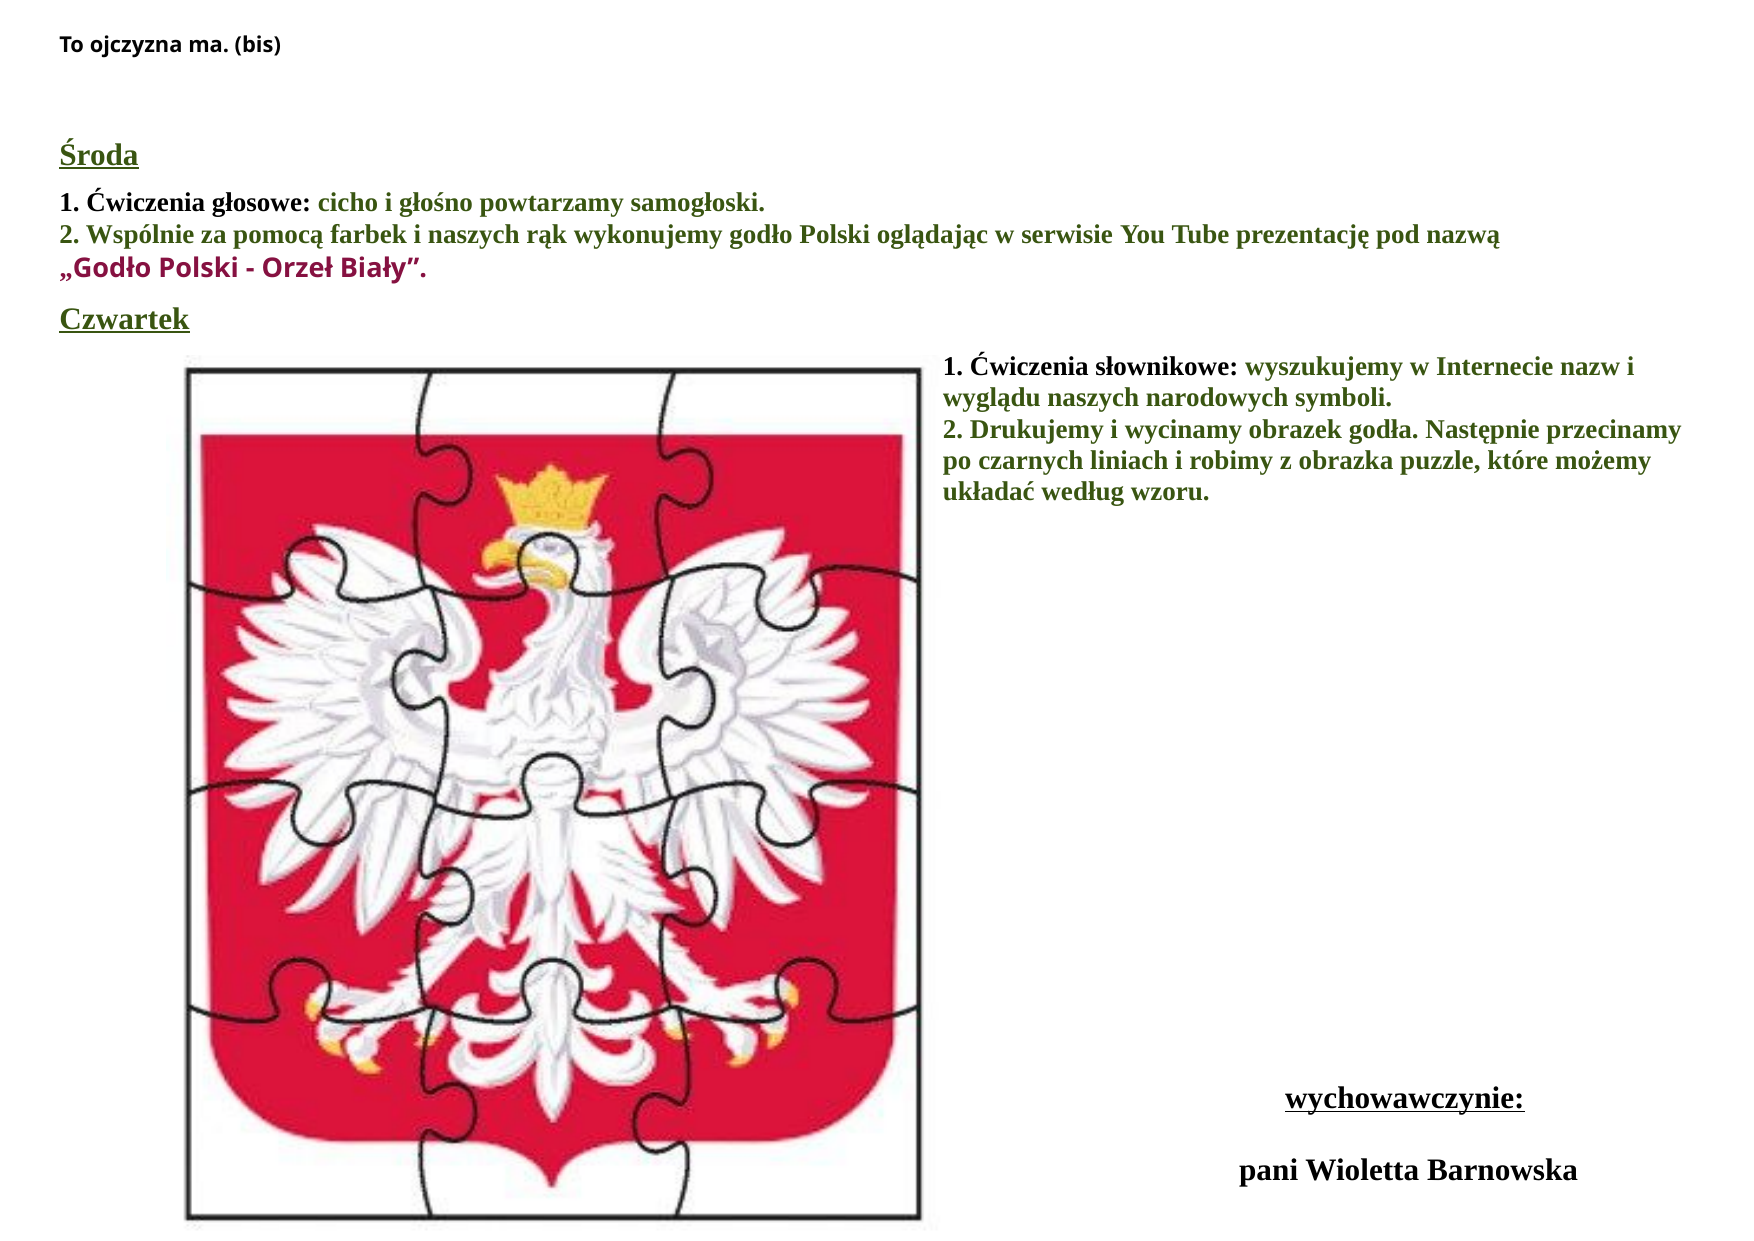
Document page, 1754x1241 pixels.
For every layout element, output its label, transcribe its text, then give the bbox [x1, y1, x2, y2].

text wychowawczynie: [943, 1079, 1695, 1116]
text [59, 413, 166, 506]
text pani Wioletta Barnowska [943, 1151, 1695, 1187]
text [59, 1079, 166, 1116]
text 1. Ćwiczenia głosowe: cicho i głośno powtarzamy samogłoski. [59, 187, 1695, 218]
text „Godło Polski - Orzeł Biały”. [59, 249, 1695, 286]
text Środa [59, 136, 1695, 172]
text Czwartek [59, 300, 1695, 336]
text 2. Drukujemy i wycinamy obrazek godła. Następnie przecinamy po czarnych liniach i robimy z obrazka puzzle, które możemy układać według wzoru. [943, 413, 1695, 506]
text 2. Wspólnie za pomocą farbek i naszych rąk wykonujemy godło Polski oglądając w serwisie You Tube prezentację pod nazwą [59, 218, 1695, 249]
text To ojczyzna ma. (bis) [59, 29, 1695, 59]
text 1. Ćwiczenia słownikowe: wyszukujemy w Internecie nazw i wyglądu naszych narodowych symboli. [59, 350, 1695, 413]
picture [166, 355, 943, 1241]
text [59, 1151, 166, 1187]
